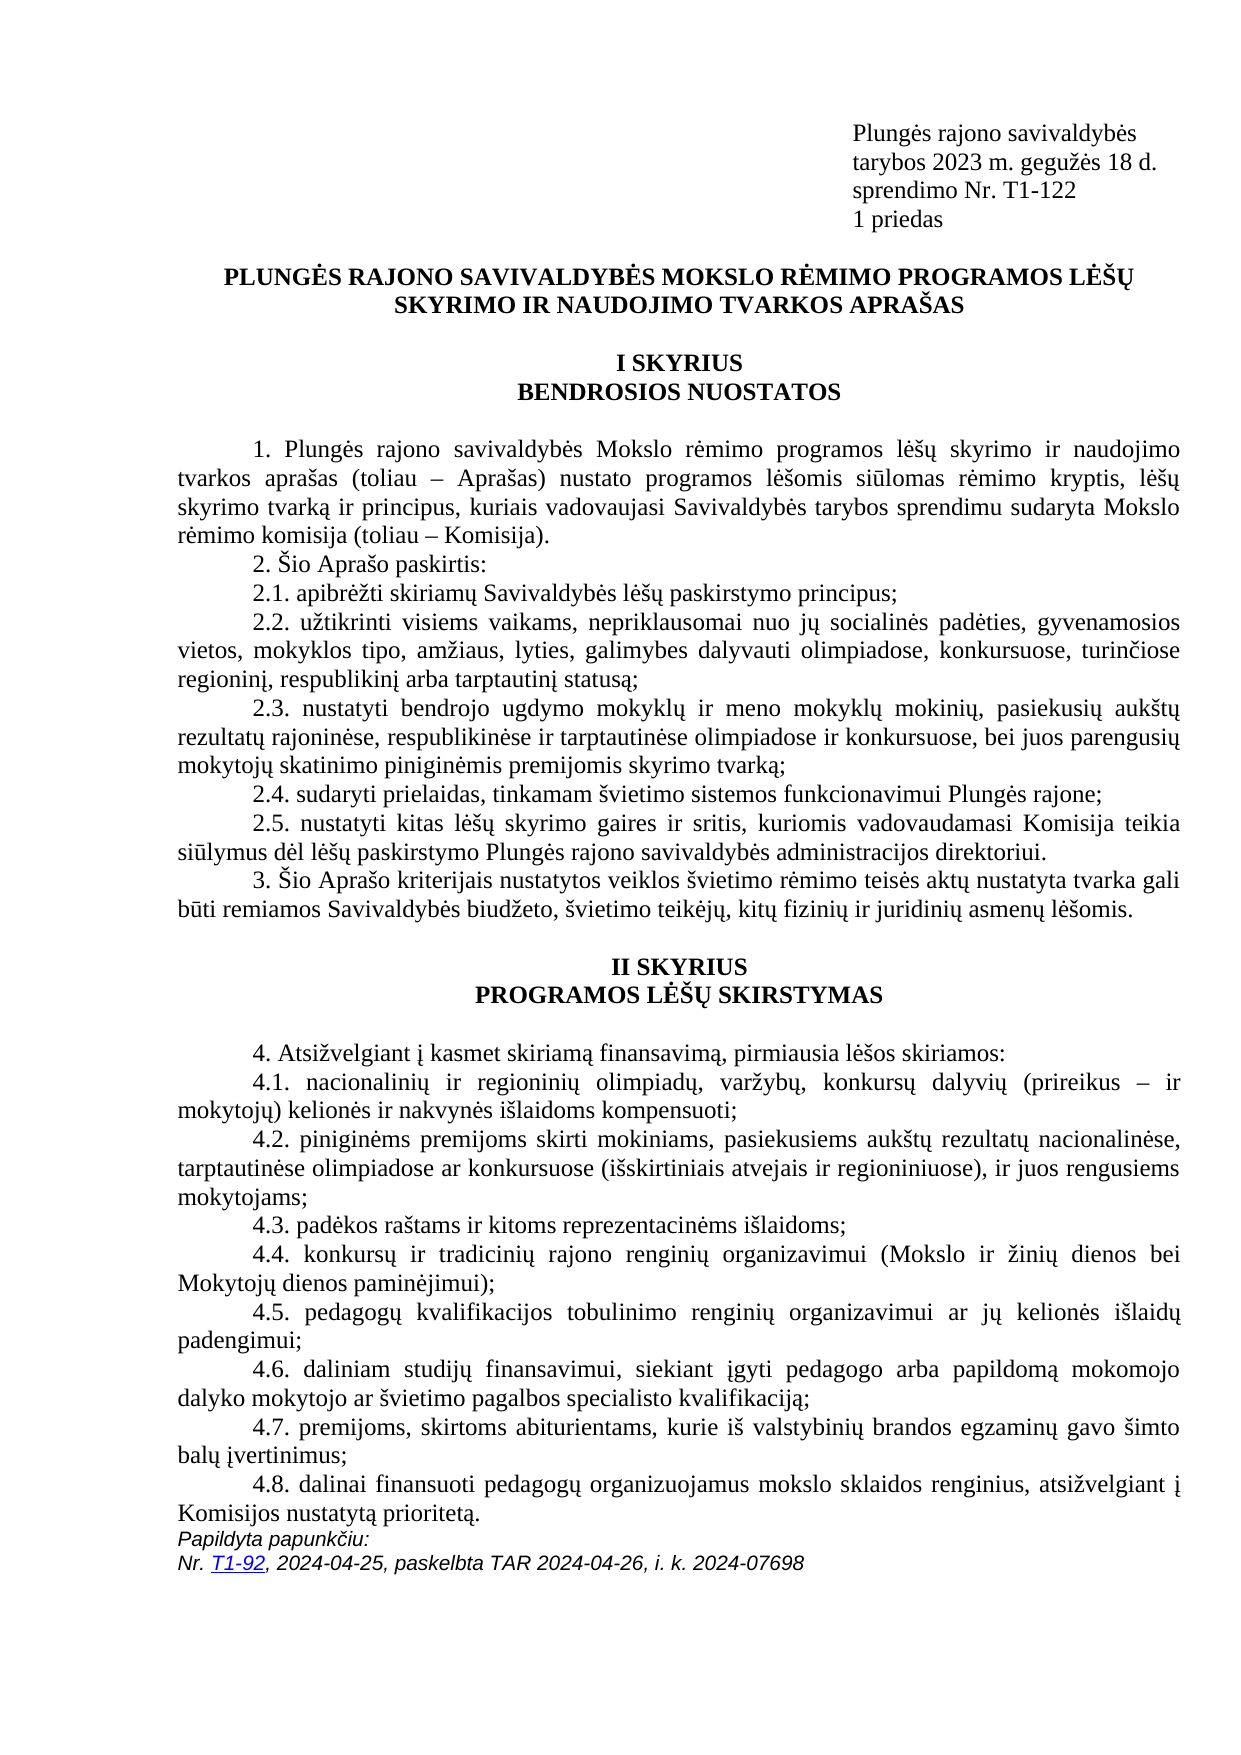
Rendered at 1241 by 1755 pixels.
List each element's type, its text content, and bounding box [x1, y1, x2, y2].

text 4.8. dalinai finansuoti pedagogų organizuojamus mokslo sklaidos renginius, atsižvelgiant į Komisijos nustatytą prioritetą. [177, 1469, 1181, 1527]
text 2.4. sudaryti prielaidas, tinkamam švietimo sistemos funkcionavimui Plungės rajone; [177, 779, 1181, 808]
text 1 priedas [177, 204, 1181, 233]
text 1. Plungės rajono savivaldybės Mokslo rėmimo programos lėšų skyrimo ir naudojimo tvarkos aprašas (toliau – Aprašas) nustato programos lėšomis siūlomas rėmimo kryptis, lėšų skyrimo tvarką ir principus, kuriais vadovaujasi Savivaldybės tarybos sprendimu sudaryta Mokslo rėmimo komisija (toliau – Komisija). [177, 434, 1181, 549]
text 4.5. pedagogų kvalifikacijos tobulinimo renginių organizavimui ar jų kelionės išlaidų padengimui; [177, 1297, 1181, 1354]
text sprendimo Nr. T1-122 [177, 176, 1181, 204]
text PLUNGĖS RAJONO SAVIVALDYBĖS MOKSLO RĖMIMO PROGRAMOS LĖŠŲ SKYRIMO IR NAUDOJIMO TVARKOS APRAŠAS [177, 262, 1181, 319]
text 4. Atsižvelgiant į kasmet skiriamą finansavimą, pirmiausia lėšos skiriamos: [177, 1038, 1181, 1067]
text Papildyta papunkčiu: [177, 1527, 1181, 1551]
text 3. Šio Aprašo kriterijais nustatytos veiklos švietimo rėmimo teisės aktų nustatyta tvarka gali būti remiamos Savivaldybės biudžeto, švietimo teikėjų, kitų fizinių ir juridinių asmenų lėšomis. [177, 866, 1181, 923]
text II SKYRIUS [177, 952, 1181, 981]
text 2. Šio Aprašo paskirtis: [177, 549, 1181, 578]
text Plungės rajono savivaldybės [177, 118, 1181, 147]
text tarybos 2023 m. gegužės 18 d. [177, 147, 1181, 176]
text 4.2. piniginėms premijoms skirti mokiniams, pasiekusiems aukštų rezultatų nacionalinėse, tarptautinėse olimpiadose ar konkursuose (išskirtiniais atvejais ir regioniniuose), ir juos rengusiems mokytojams; [177, 1124, 1181, 1211]
text BENDROSIOS NUOSTATOS [177, 377, 1181, 406]
text PROGRAMOS LĖŠŲ SKIRSTYMAS [177, 981, 1181, 1009]
text 2.5. nustatyti kitas lėšų skyrimo gaires ir sritis, kuriomis vadovaudamasi Komisija teikia siūlymus dėl lėšų paskirstymo Plungės rajono savivaldybės administracijos direktoriui. [177, 808, 1181, 866]
text 4.4. konkursų ir tradicinių rajono renginių organizavimui (Mokslo ir žinių dienos bei Mokytojų dienos paminėjimui); [177, 1239, 1181, 1297]
text 4.1. nacionalinių ir regioninių olimpiadų, varžybų, konkursų dalyvių (prireikus – ir mokytojų) kelionės ir nakvynės išlaidoms kompensuoti; [177, 1067, 1181, 1124]
text 4.7. premijoms, skirtoms abiturientams, kurie iš valstybinių brandos egzaminų gavo šimto balų įvertinimus; [177, 1412, 1181, 1469]
text 2.2. užtikrinti visiems vaikams, nepriklausomai nuo jų socialinės padėties, gyvenamosios vietos, mokyklos tipo, amžiaus, lyties, galimybes dalyvauti olimpiadose, konkursuose, turinčiose regioninį, respublikinį arba tarptautinį statusą; [177, 607, 1181, 693]
text I SKYRIUS [177, 348, 1181, 377]
text Nr. T1-92, 2024-04-25, paskelbta TAR 2024-04-26, i. k. 2024-07698 [177, 1551, 1181, 1575]
text 4.6. daliniam studijų finansavimui, siekiant įgyti pedagogo arba papildomą mokomojo dalyko mokytojo ar švietimo pagalbos specialisto kvalifikaciją; [177, 1354, 1181, 1412]
text 4.3. padėkos raštams ir kitoms reprezentacinėms išlaidoms; [177, 1211, 1181, 1239]
text 2.3. nustatyti bendrojo ugdymo mokyklų ir meno mokyklų mokinių, pasiekusių aukštų rezultatų rajoninėse, respublikinėse ir tarptautinėse olimpiadose ir konkursuose, bei juos parengusių mokytojų skatinimo piniginėmis premijomis skyrimo tvarką; [177, 693, 1181, 779]
text 2.1. apibrėžti skiriamų Savivaldybės lėšų paskirstymo principus; [177, 578, 1181, 607]
